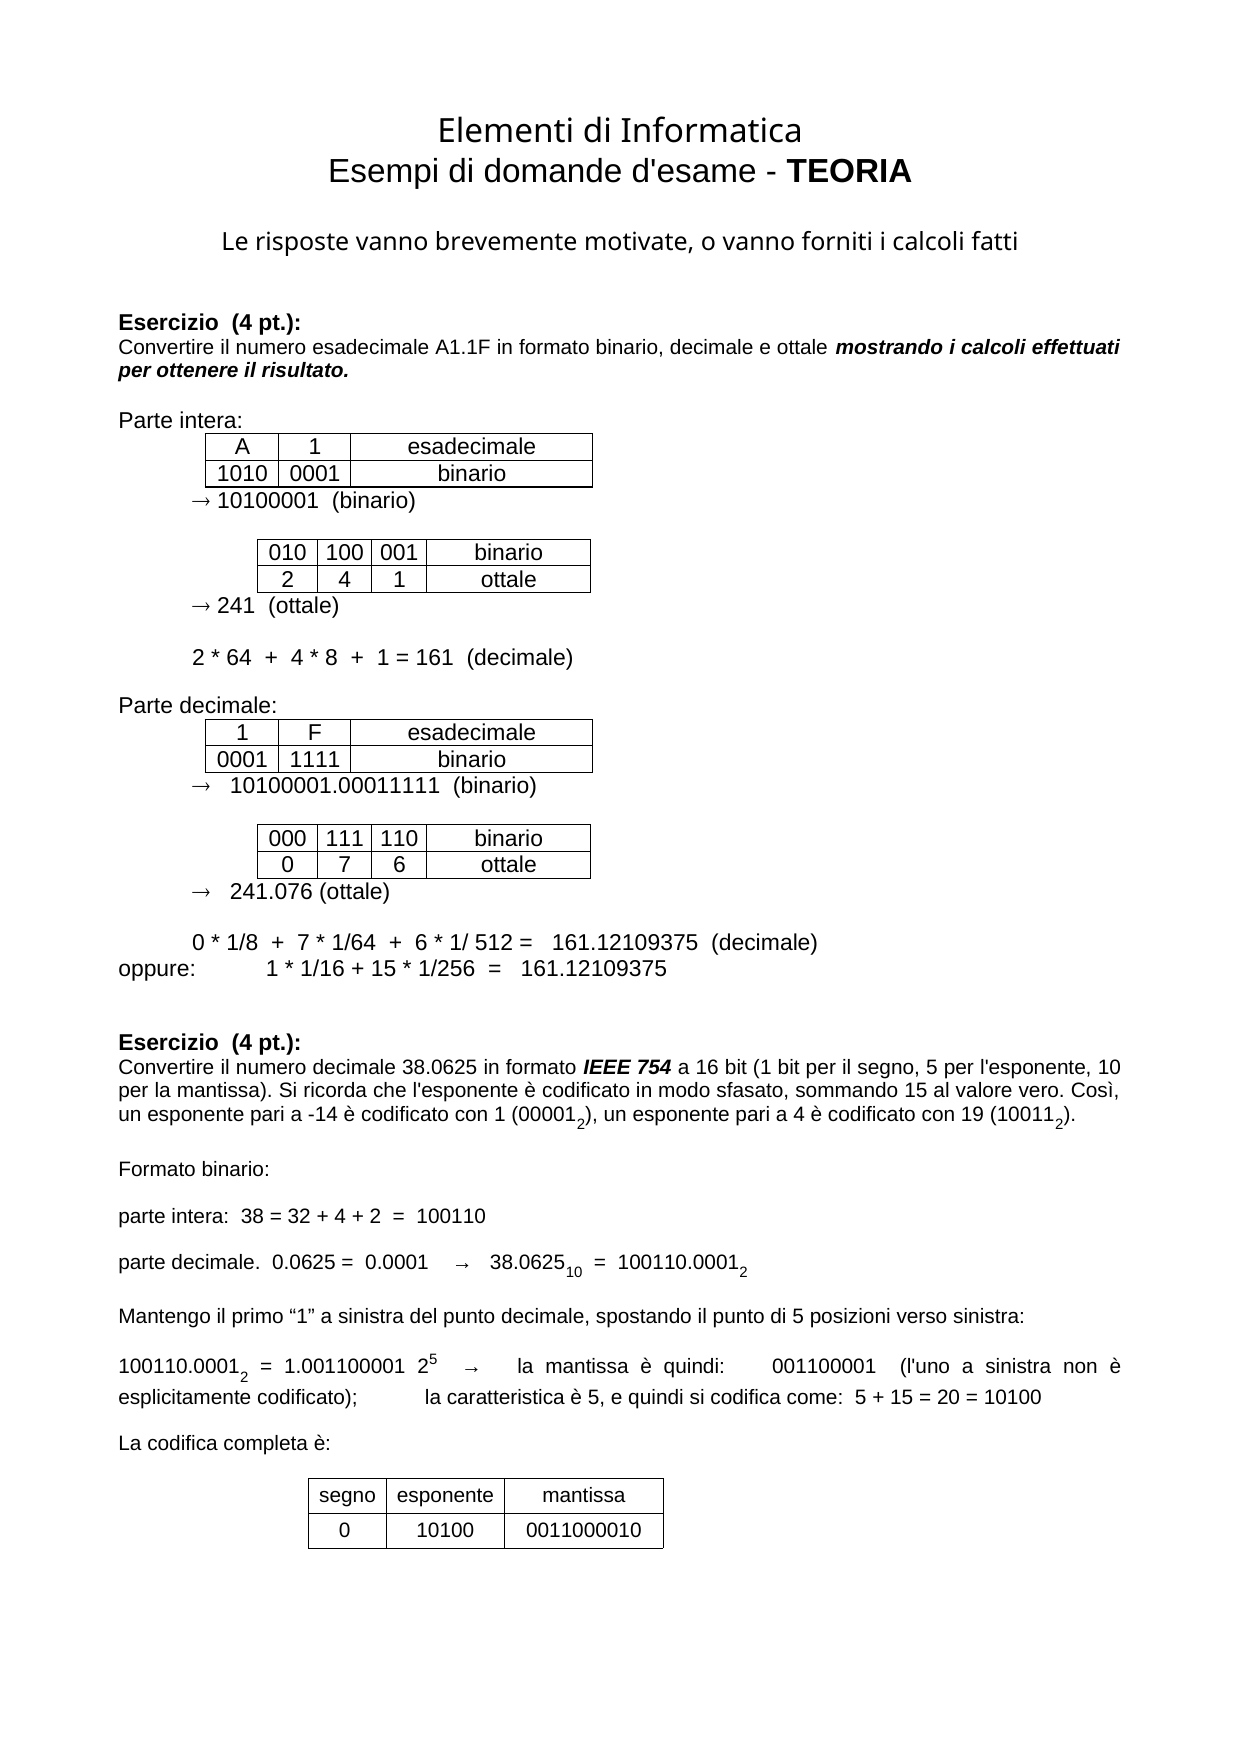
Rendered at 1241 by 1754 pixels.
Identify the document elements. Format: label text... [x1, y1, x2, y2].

text  241 (ottale) [118, 593, 1122, 619]
text  10100001 (binario) [118, 487, 1122, 513]
text  10100001.00011111 (binario) [118, 773, 1122, 799]
text oppure: 1 * 1/16 + 15 * 1/256 = 161.12109375 [118, 956, 1122, 981]
table_cell 0 [258, 852, 317, 878]
table_cell ottale [427, 566, 590, 592]
text 0 * 1/8 + 7 * 1/64 + 6 * 1/ 512 = 161.12109375 (decimale) [118, 930, 1122, 956]
text Esempi di domande d'esame - TEORIA [118, 152, 1122, 189]
text Esercizio (4 pt.): [118, 1030, 1122, 1056]
table_cell 7 [318, 852, 371, 878]
text parte intera: 38 = 32 + 4 + 2 = 100110 [118, 1204, 1122, 1228]
text Convertire il numero esadecimale A1.1F in formato binario, decimale e ottale mostrando i calcoli effettuati per ottenere il risultato. [118, 335, 1122, 382]
table_cell 10100 [387, 1514, 504, 1548]
text Mantengo il primo “1” a sinistra del punto decimale, spostando il punto di 5 posizioni verso sinistra: [118, 1304, 1122, 1328]
table_cell 6 [372, 852, 426, 878]
table_header 110 [372, 825, 426, 851]
table_header 010 [258, 540, 317, 565]
table_header binario [427, 540, 590, 565]
text parte decimale. 0.0625 = 0.0001 → 38.062510 = 100110.00012 [118, 1251, 1122, 1281]
table_cell ottale [427, 852, 590, 878]
table_header F [279, 720, 350, 745]
table_cell 1111 [279, 746, 350, 772]
text Formato binario: [118, 1158, 1122, 1181]
table_cell 0001 [279, 461, 350, 486]
table_header A [206, 434, 278, 460]
table_header binario [427, 825, 590, 851]
table_cell 4 [318, 566, 371, 592]
table_cell 1 [372, 566, 426, 592]
text Esercizio (4 pt.): [118, 310, 1122, 335]
table_cell binario [351, 461, 592, 486]
text 100110.00012 = 1.001100001 25 → la mantissa è quindi: 001100001 (l'uno a sinistra non è esplicitamente codificato); la caratteristica è 5, e quindi si codifica come: 5 + 15 = 20 = 10100 [118, 1351, 1122, 1408]
text Convertire il numero decimale 38.0625 in formato IEEE 754 a 16 bit (1 bit per il segno, 5 per l'esponente, 10 per la mantissa). Si ricorda che l'esponente è codificato in modo sfasato, sommando 15 al valore vero. Così, un esponente pari a -14 è codificato con 1 (000012), un esponente pari a 4 è codificato con 19 (100112). [118, 1056, 1122, 1132]
text  241.076 (ottale) [118, 879, 1122, 904]
table_header 1 [279, 434, 350, 460]
table_header 001 [372, 540, 426, 565]
table_cell 2 [258, 566, 317, 592]
table_header 111 [318, 825, 371, 851]
text Parte decimale: [118, 693, 1122, 719]
text 2 * 64 + 4 * 8 + 1 = 161 (decimale) [118, 644, 1122, 670]
text Parte intera: [118, 407, 1122, 433]
table_cell binario [351, 746, 592, 772]
text Elementi di Informatica [118, 106, 1122, 152]
table_cell 1010 [206, 461, 278, 486]
table_cell 0011000010 [505, 1514, 663, 1548]
table_cell 0001 [206, 746, 278, 772]
table_header esadecimale [351, 434, 592, 460]
table_header 000 [258, 825, 317, 851]
text La codifica completa è: [118, 1432, 1122, 1455]
table_header esadecimale [351, 720, 592, 745]
table_cell 0 [309, 1514, 386, 1548]
table_header esponente [387, 1479, 504, 1513]
text Le risposte vanno brevemente motivate, o vanno forniti i calcoli fatti [118, 223, 1122, 257]
table_header 1 [206, 720, 278, 745]
table_header segno [309, 1479, 386, 1513]
table_header 100 [318, 540, 371, 565]
table_header mantissa [505, 1479, 663, 1513]
